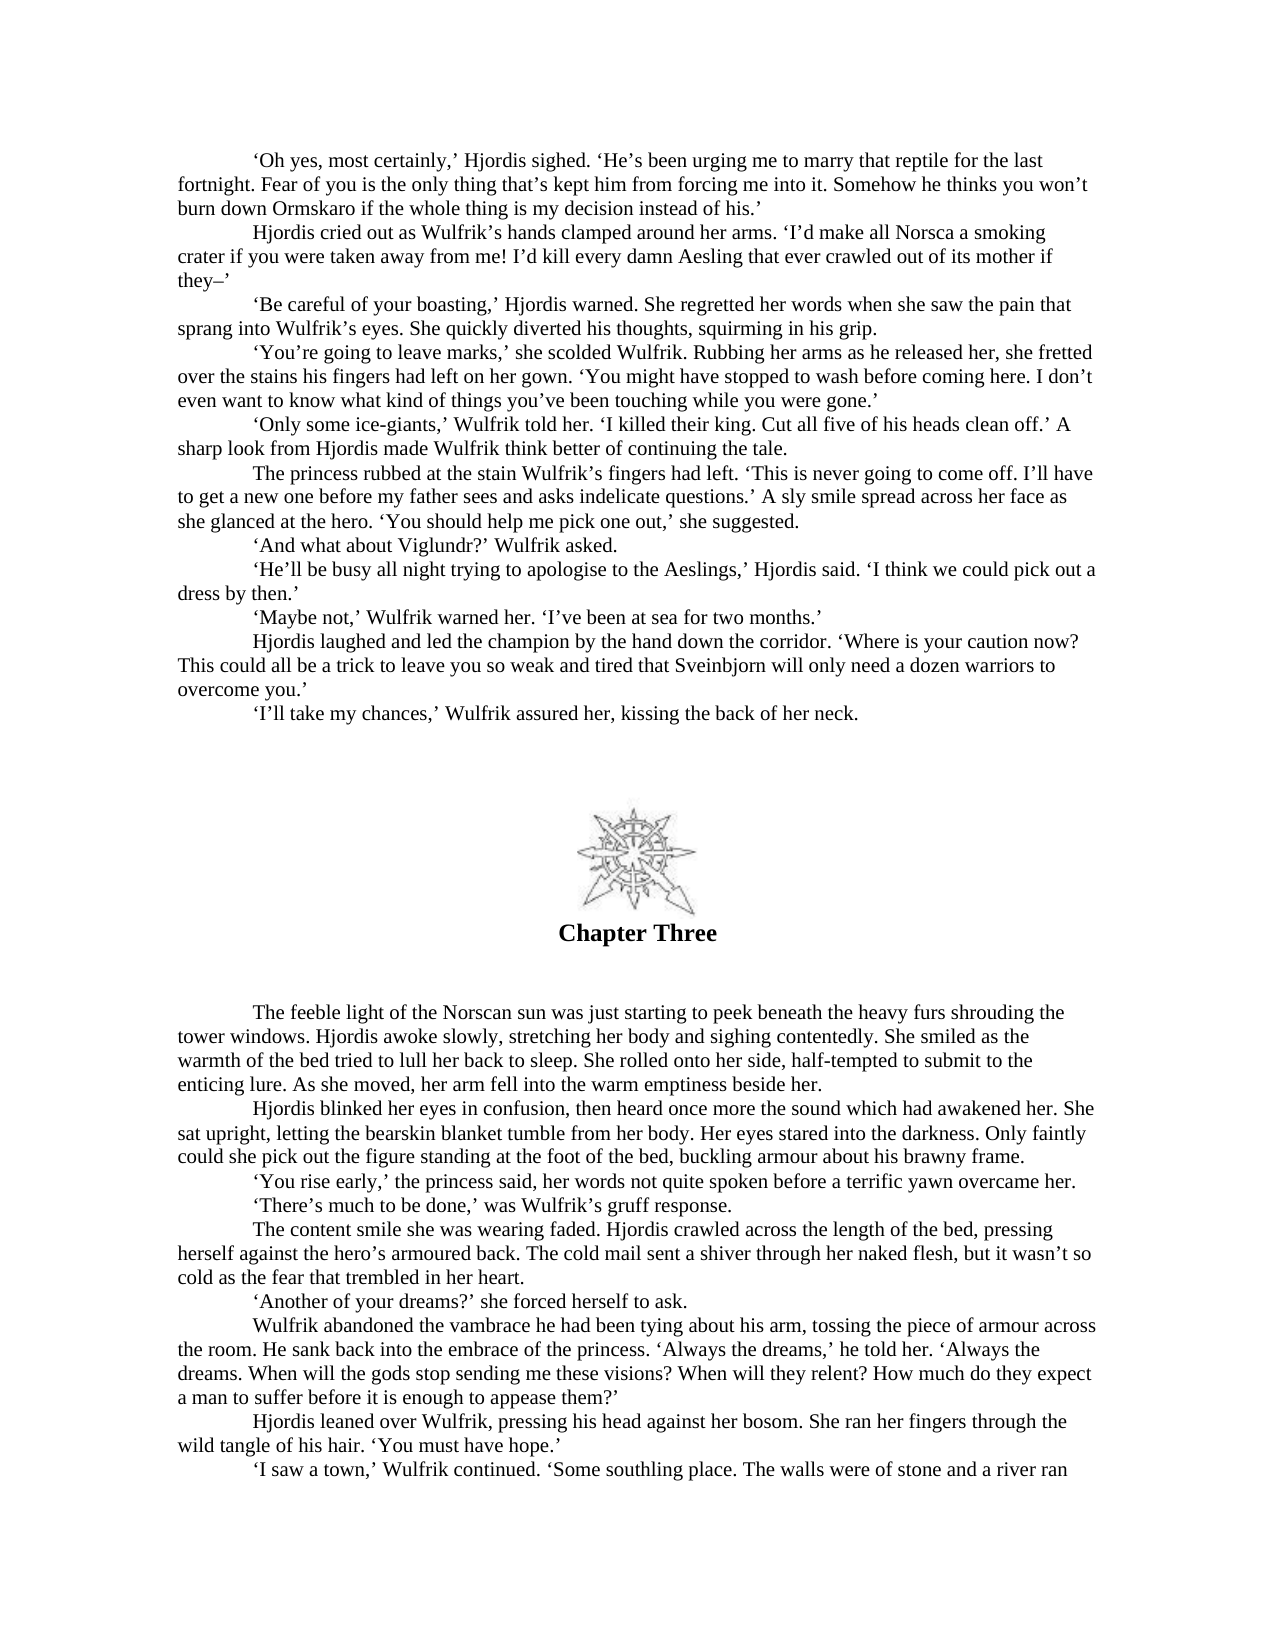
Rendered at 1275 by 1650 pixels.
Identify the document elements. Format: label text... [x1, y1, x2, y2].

text Chapter Three [177, 773, 1098, 1000]
text ‘You’re going to leave marks,’ she scolded Wulfrik. Rubbing her arms as he released her, she fretted over the stains his fingers had left on her gown. ‘You might have stopped to wash before coming here. I don’t even want to know what kind of things you’ve been touching while you were gone.’ [177, 340, 1098, 412]
text The feeble light of the Norscan sun was just starting to peek beneath the heavy furs shrouding the tower windows. Hjordis awoke slowly, stretching her body and sighing contentedly. She smiled as the warmth of the bed tried to lull her back to sleep. She rolled onto her side, half-tempted to submit to the enticing lure. As she moved, her arm fell into the warm emptiness beside her. [177, 1000, 1098, 1096]
text ‘There’s much to be done,’ was Wulfrik’s gruff response. [177, 1193, 1098, 1217]
picture [577, 773, 698, 919]
text Hjordis blinked her eyes in confusion, then heard once more the sound which had awakened her. She sat upright, letting the bearskin blanket tumble from her body. Her eyes stared into the darkness. Only faintly could she pick out the figure standing at the foot of the bed, buckling armour about his brawny frame. [177, 1096, 1098, 1168]
text ‘And what about Viglundr?’ Wulfrik asked. [177, 533, 1098, 557]
text ‘Oh yes, most certainly,’ Hjordis sighed. ‘He’s been urging me to marry that reptile for the last fortnight. Fear of you is the only thing that’s kept him from forcing me into it. Somehow he thinks you won’t burn down Ormskaro if the whole thing is my decision instead of his.’ [177, 148, 1098, 220]
text Hjordis leaned over Wulfrik, pressing his head against her bosom. She ran her fingers through the wild tangle of his hair. ‘You must have hope.’ [177, 1409, 1098, 1457]
text ‘He’ll be busy all night trying to apologise to the Aeslings,’ Hjordis said. ‘I think we could pick out a dress by then.’ [177, 557, 1098, 605]
text ‘Another of your dreams?’ she forced herself to ask. [177, 1289, 1098, 1313]
text ‘Be careful of your boasting,’ Hjordis warned. She regretted her words when she saw the pain that sprang into Wulfrik’s eyes. She quickly diverted his thoughts, squirming in his grip. [177, 292, 1098, 340]
text Hjordis laughed and led the champion by the hand down the corridor. ‘Where is your caution now? This could all be a trick to leave you so weak and tired that Sveinbjorn will only need a dozen warriors to overcome you.’ [177, 629, 1098, 701]
text Hjordis cried out as Wulfrik’s hands clamped around her arms. ‘I’d make all Norsca a smoking crater if you were taken away from me! I’d kill every damn Aesling that ever crawled out of its mother if they–’ [177, 220, 1098, 292]
text ‘Only some ice-giants,’ Wulfrik told her. ‘I killed their king. Cut all five of his heads clean off.’ A sharp look from Hjordis made Wulfrik think better of continuing the tale. [177, 412, 1098, 460]
text ‘You rise early,’ the princess said, her words not quite spoken before a terrific yawn overcame her. [177, 1168, 1098, 1193]
text ‘I saw a town,’ Wulfrik continued. ‘Some southling place. The walls were of stone and a river ran [177, 1457, 1098, 1481]
text ‘Maybe not,’ Wulfrik warned her. ‘I’ve been at sea for two months.’ [177, 605, 1098, 629]
text The princess rubbed at the stain Wulfrik’s fingers had left. ‘This is never going to come off. I’ll have to get a new one before my father sees and asks indelicate questions.’ A sly smile spread across her face as she glanced at the hero. ‘You should help me pick one out,’ she suggested. [177, 460, 1098, 533]
text Wulfrik abandoned the vambrace he had been tying about his arm, tossing the piece of armour across the room. He sank back into the embrace of the princess. ‘Always the dreams,’ he told her. ‘Always the dreams. When will the gods stop sending me these visions? When will they relent? How much do they expect a man to suffer before it is enough to appease them?’ [177, 1313, 1098, 1409]
text The content smile she was wearing faded. Hjordis crawled across the length of the bed, pressing herself against the hero’s armoured back. The cold mail sent a shiver through her naked flesh, but it wasn’t so cold as the fear that trembled in her heart. [177, 1217, 1098, 1289]
text ‘I’ll take my chances,’ Wulfrik assured her, kissing the back of her neck. [177, 701, 1098, 773]
